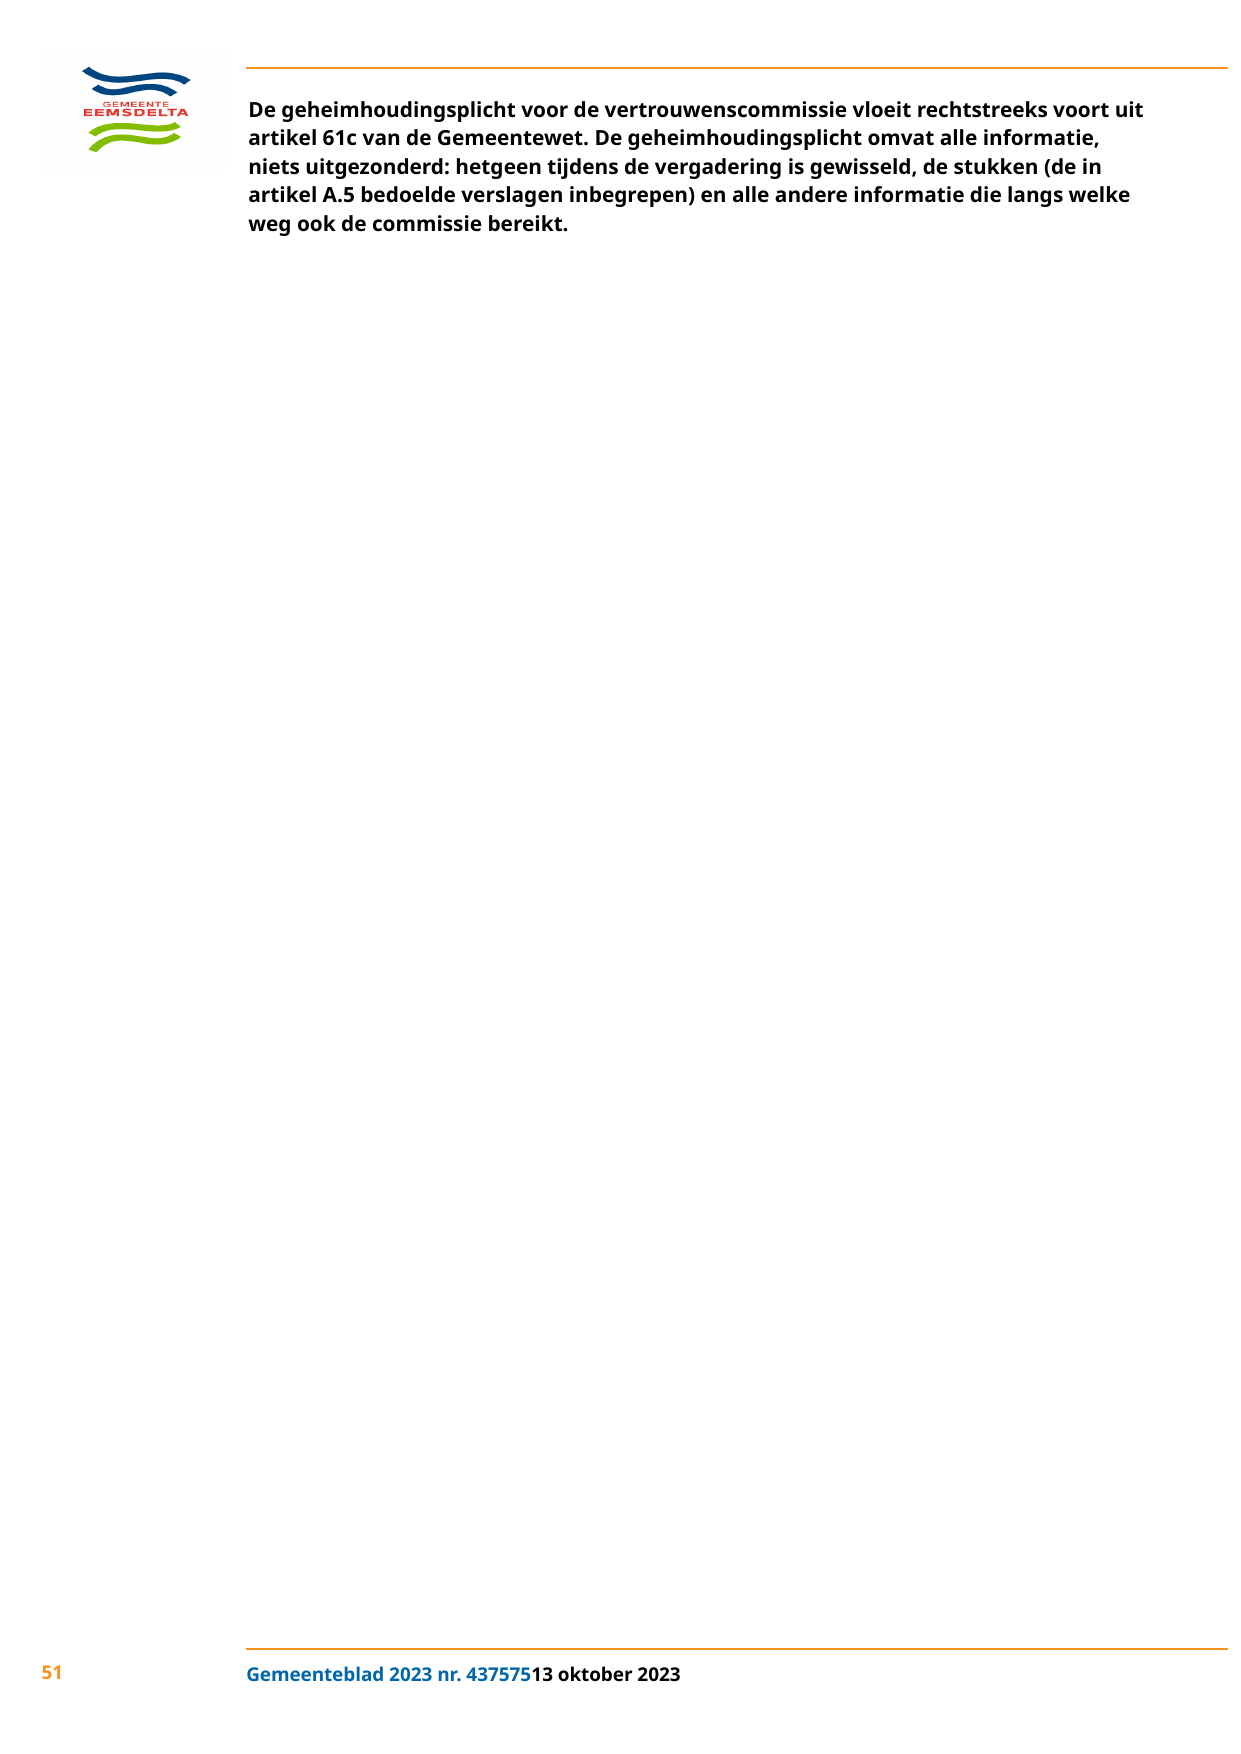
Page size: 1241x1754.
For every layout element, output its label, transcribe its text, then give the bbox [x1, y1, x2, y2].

text De geheimhoudingsplicht voor de vertrouwenscommissie vloeit rechtstreeks voort uit artikel 61c van de Gemeentewet. De geheimhoudingsplicht omvat alle informatie, niets uitgezonderd: hetgeen tijdens de vergadering is gewisseld, de stukken (de in artikel A.5 bedoelde verslagen inbegrepen) en alle andere informatie die langs welke weg ook de commissie bereikt. [248, 95, 1152, 237]
picture [41, 47, 231, 172]
